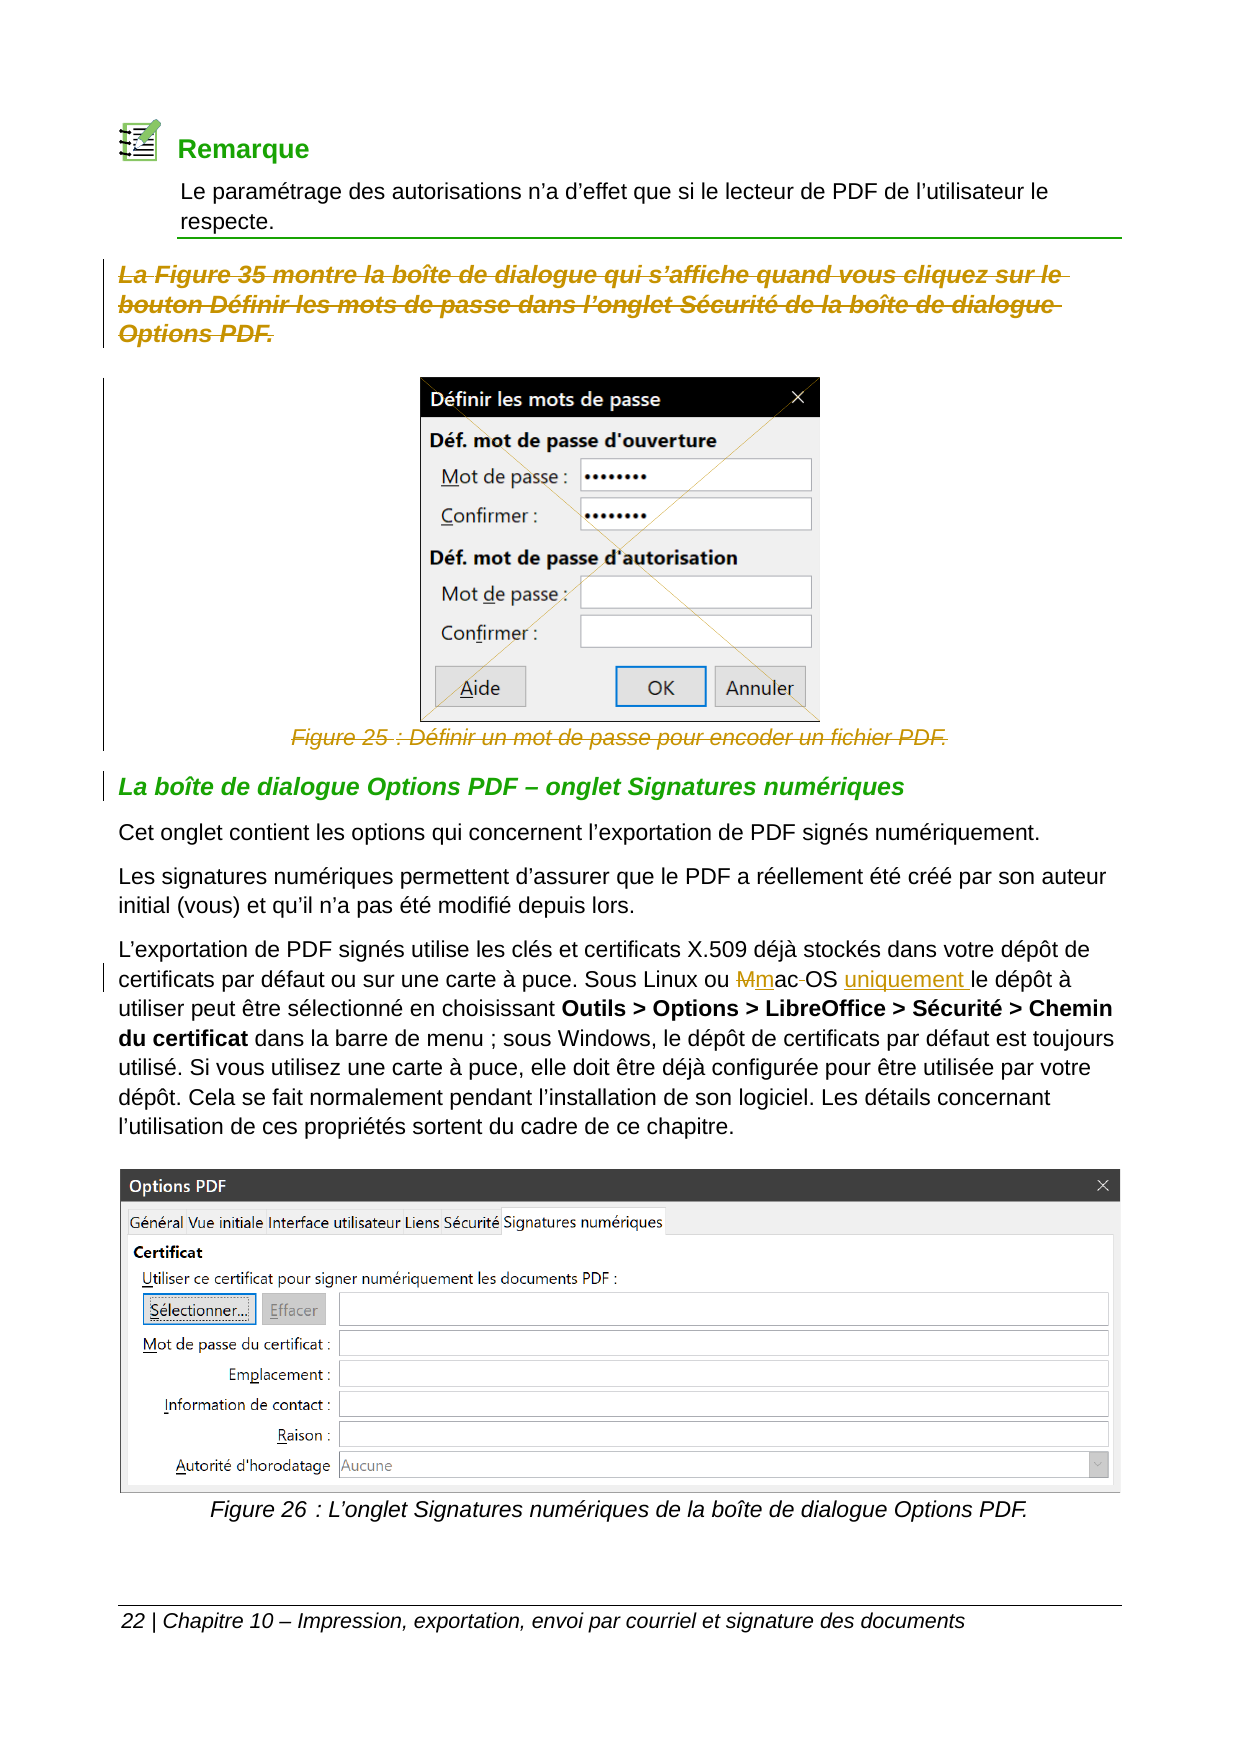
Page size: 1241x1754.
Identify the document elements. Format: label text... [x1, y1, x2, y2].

text Figure 26 : L’onglet Signatures numériques de la boîte de dialogue Options PDF. [118, 1493, 1122, 1522]
picture [120, 1169, 1121, 1493]
text L’exportation de PDF signés utilise les clés et certificats X.509 déjà stockés dans votre dépôt de certificats par défaut ou sur une carte à puce. Sous Linux ou macOS uniquement le dépôt à utiliser peut être sélectionné en choisissant Outils > Options > LibreOffice > Sécurité > Chemin du certificat dans la barre de menu ; sous Windows, le dépôt de certificats par défaut est toujours utilisé. Si vous utilisez une carte à puce, elle doit être déjà configurée pour être utilisée par votre dépôt. Cela se fait normalement pendant l’installation de son logiciel. Les détails concernant l’utilisation de ces propriétés sortent du cadre de ce chapitre. [118, 933, 1122, 1140]
picture [421, 551, 819, 722]
subtitle La boîte de dialogue Options PDF – onglet Signatures numériques [118, 259, 1122, 348]
text Le paramétrage des autorisations n’a d’effet que si le lecteur de PDF de l’utilisateur le respecte. [177, 172, 1122, 237]
picture [621, 379, 820, 720]
picture [420, 379, 619, 720]
list Remarque [118, 118, 1122, 164]
text Cet onglet contient les options qui concernent l’exportation de PDF signés numériquement. [118, 816, 1122, 845]
picture [421, 377, 819, 548]
text Les signatures numériques permettent d’assurer que le PDF a réellement été créé par son auteur initial (vous) et qu’il n’a pas été modifié depuis lors. [118, 860, 1122, 919]
